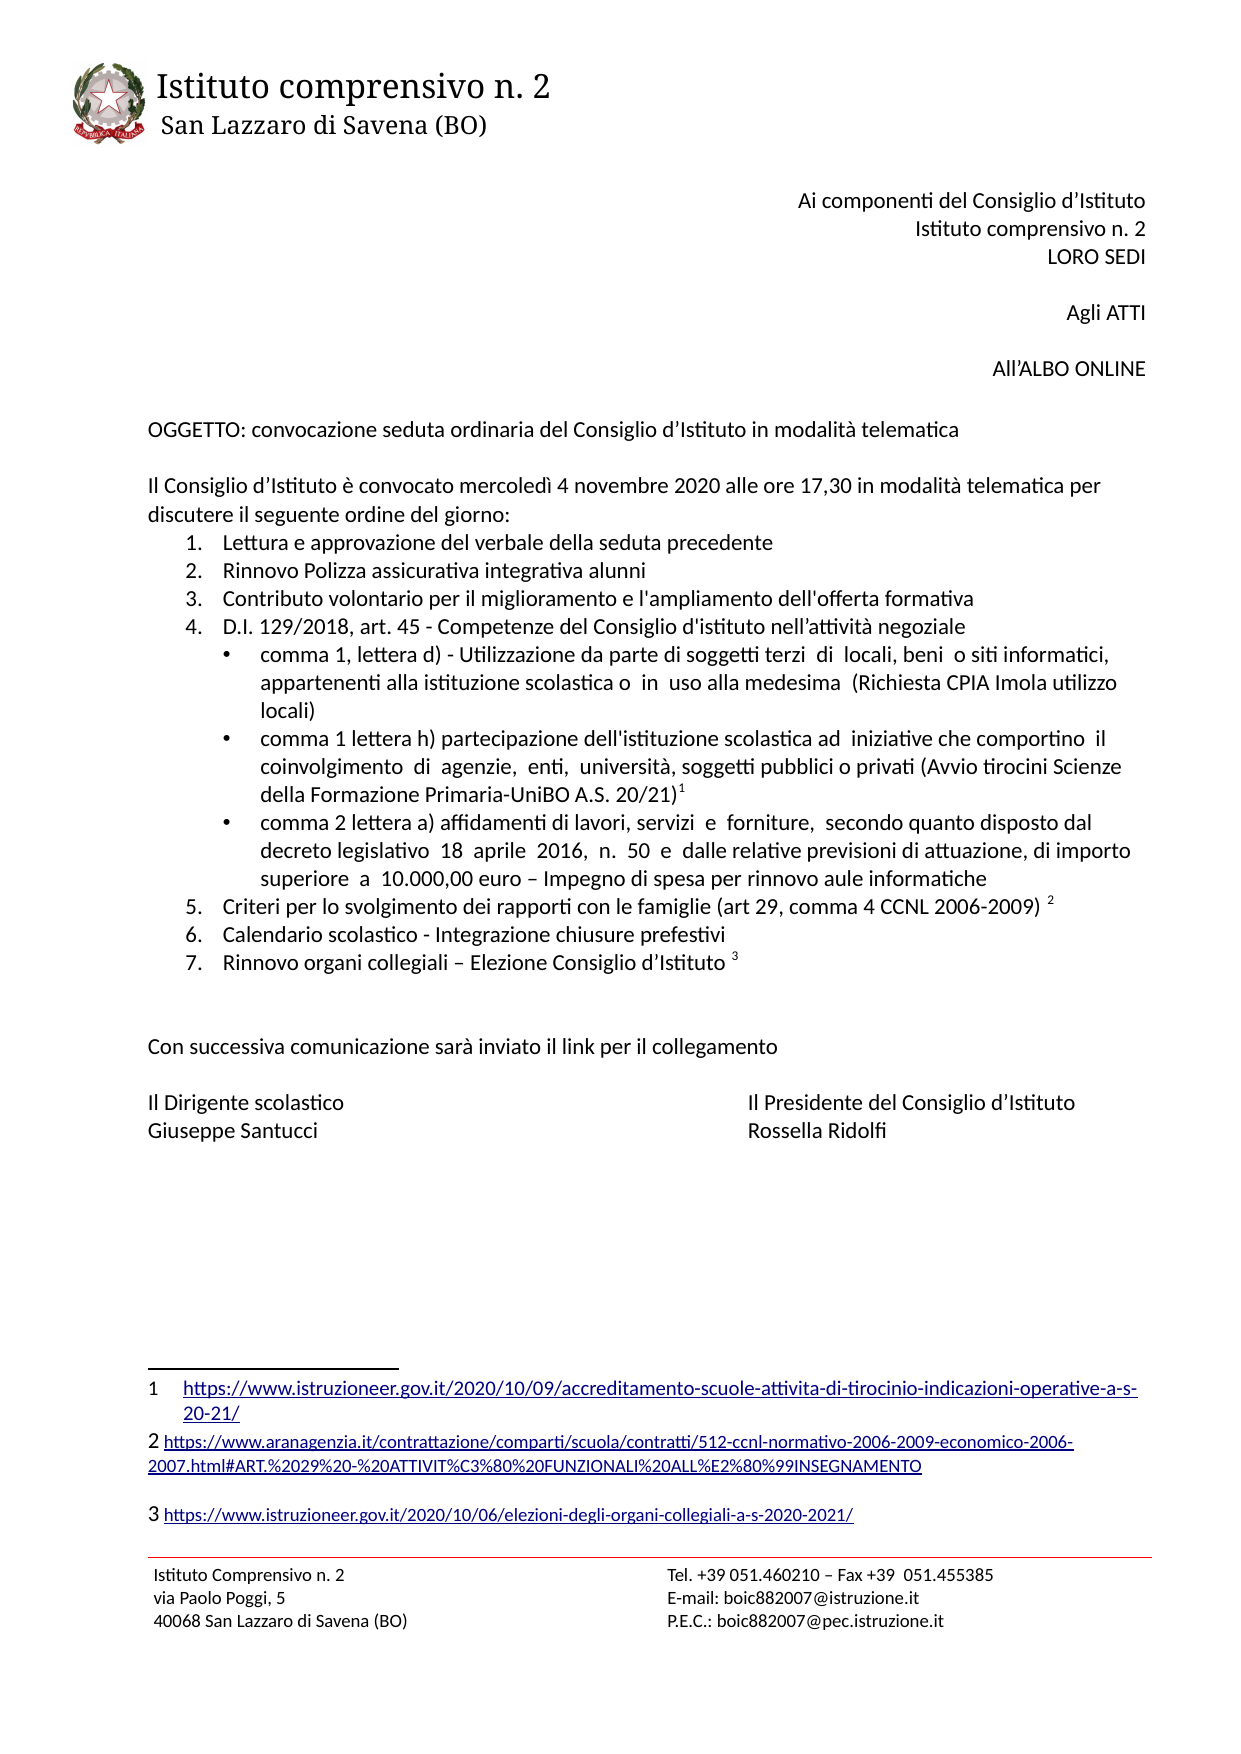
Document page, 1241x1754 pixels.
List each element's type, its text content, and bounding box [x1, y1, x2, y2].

list comma 1, lettera d) - Utilizzazione da parte di soggetti terzi di locali, beni o siti informatici, appartenenti alla istituzione scolastica o in uso alla medesima (Richiesta CPIA Imola utilizzo locali) [223, 640, 1152, 724]
list Calendario scolastico - Integrazione chiusure prefestivi [185, 920, 1152, 948]
list https://www.aranagenzia.it/contrattazione/comparti/scuola/contratti/512-ccnl-normativo-2006-2009-economico-2006-2007.html#ART.%2029%20-%20ATTIVIT%C3%80%20FUNZIONALI%20ALL%E2%80%99INSEGNAMENTO [148, 1426, 1152, 1477]
list comma 1 lettera h) partecipazione dell'istituzione scolastica ad iniziative che comportino il coinvolgimento di agenzie, enti, università, soggetti pubblici o privati (Avvio tirocini Scienze della Formazione Primaria-UniBO A.S. 20/21) [223, 724, 1152, 808]
list Contributo volontario per il miglioramento e l'ampliamento dell'offerta formativa [185, 584, 1152, 612]
list Rinnovo Polizza assicurativa integrativa alunni [185, 556, 1152, 584]
list Rinnovo organi collegiali – Elezione Consiglio d’Istituto [185, 948, 1152, 976]
list https://www.istruzioneer.gov.it/2020/10/09/accreditamento-scuole-attivita-di-tirocinio-indicazioni-operative-a-s-20-21/ [148, 1375, 1152, 1426]
text Il Consiglio d’Istituto è convocato mercoledì 4 novembre 2020 alle ore 17,30 in modalità telematica per discutere il seguente ordine del giorno: [148, 472, 1152, 528]
list D.I. 129/2018, art. 45 - Competenze del Consiglio d'istituto nell’attività negoziale [185, 612, 1152, 640]
table_header Ai componenti del Consiglio d’Istituto Istituto comprensivo n. 2 LORO SEDI Agli ATTI All’ALBO ONLINE [650, 180, 1152, 388]
text Giuseppe Santucci Rossella Ridolfi [148, 1116, 1152, 1144]
table_header [148, 180, 649, 388]
list Criteri per lo svolgimento dei rapporti con le famiglie (art 29, comma 4 CCNL 2006-2009) [185, 892, 1152, 920]
list Lettura e approvazione del verbale della seduta precedente [185, 528, 1152, 556]
list comma 2 lettera a) affidamenti di lavori, servizi e forniture, secondo quanto disposto dal decreto legislativo 18 aprile 2016, n. 50 e dalle relative previsioni di attuazione, di importo superiore a 10.000,00 euro – Impegno di spesa per rinnovo aule informatiche [223, 808, 1152, 892]
text OGGETTO: convocazione seduta ordinaria del Consiglio d’Istituto in modalità telematica [148, 416, 1152, 444]
picture [70, 59, 150, 148]
list https://www.istruzioneer.gov.it/2020/10/06/elezioni-degli-organi-collegiali-a-s-2020-2021/ [148, 1499, 1152, 1528]
text Il Dirigente scolastico Il Presidente del Consiglio d’Istituto [148, 1088, 1152, 1116]
text Con successiva comunicazione sarà inviato il link per il collegamento [148, 1032, 1152, 1060]
